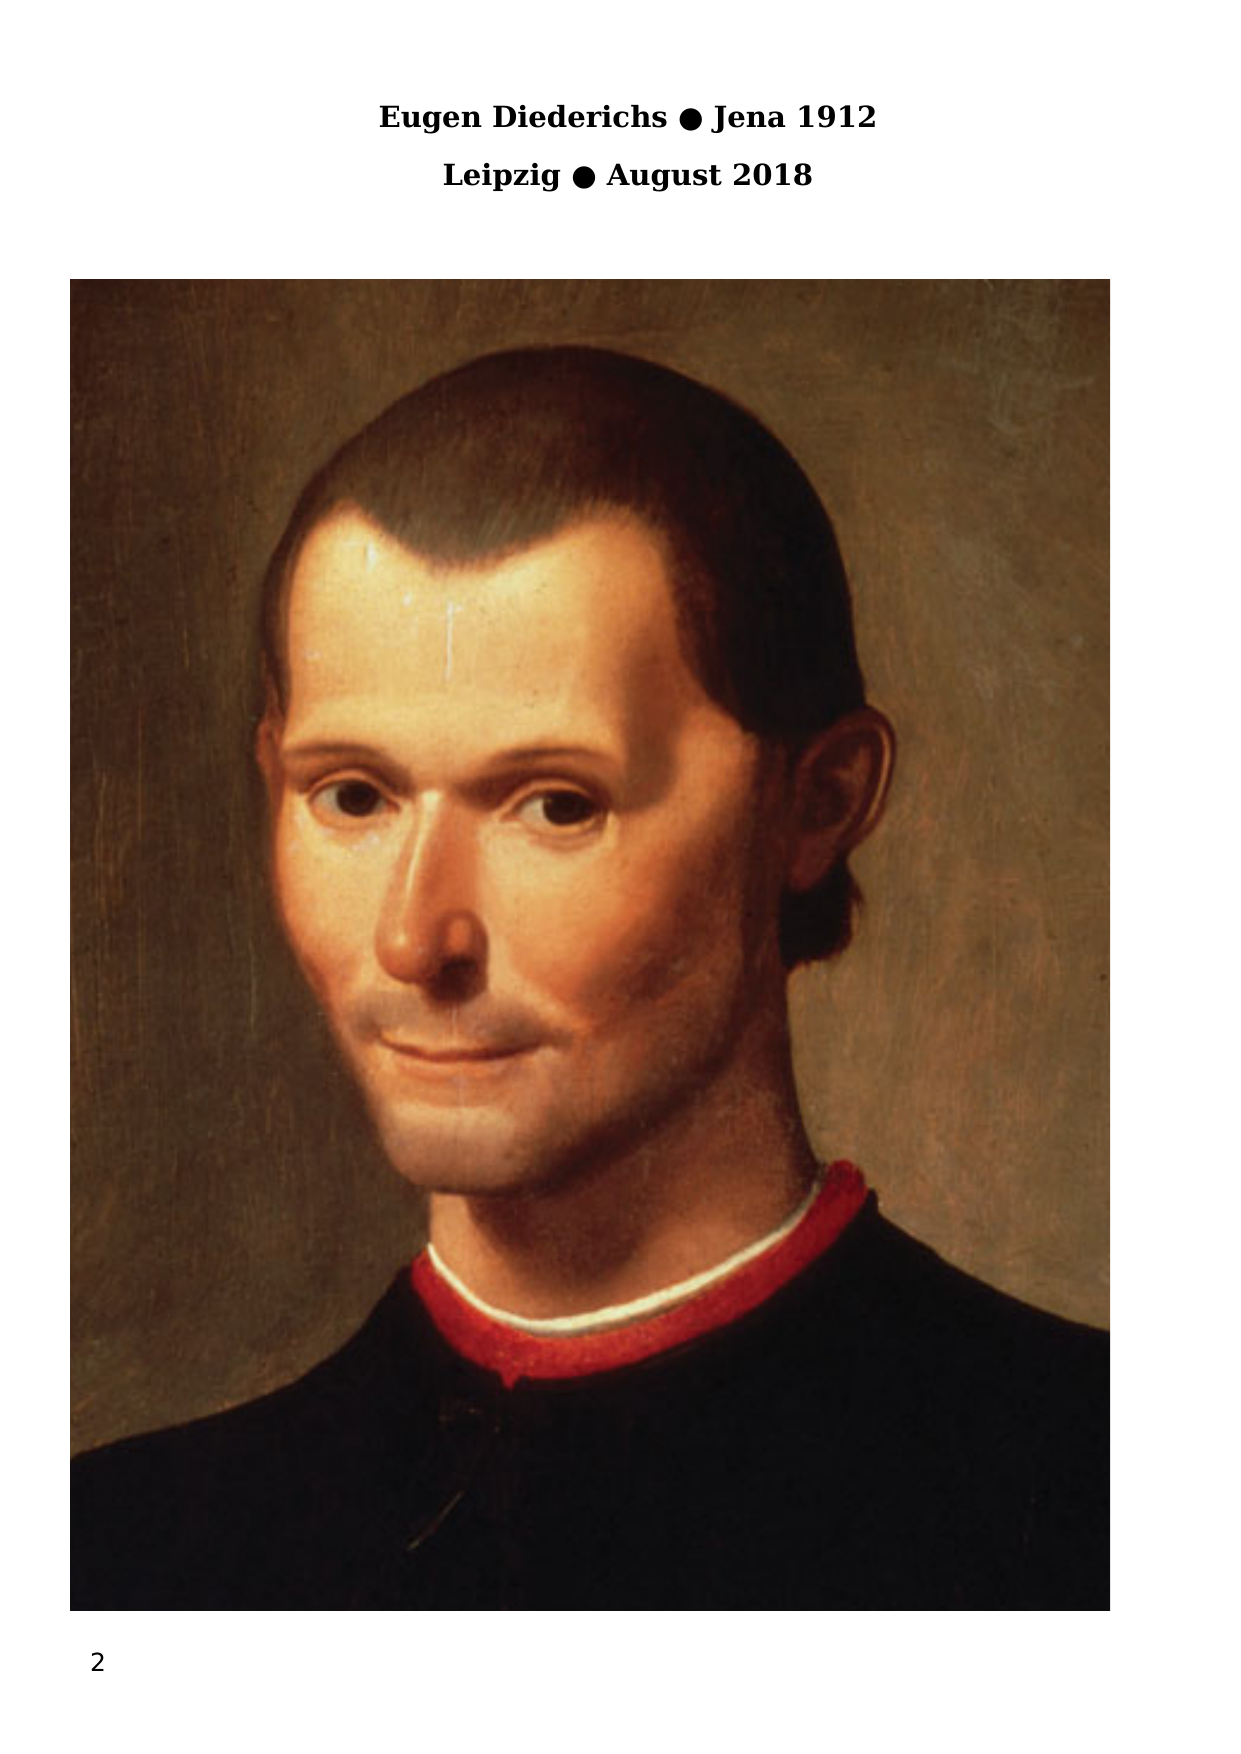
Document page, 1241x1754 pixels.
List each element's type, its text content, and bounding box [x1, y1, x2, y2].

text Leipzig ● August 2018 [90, 134, 1091, 193]
picture [70, 279, 1111, 1611]
text Eugen Diederichs ● Jena 1912 [90, 75, 1091, 134]
